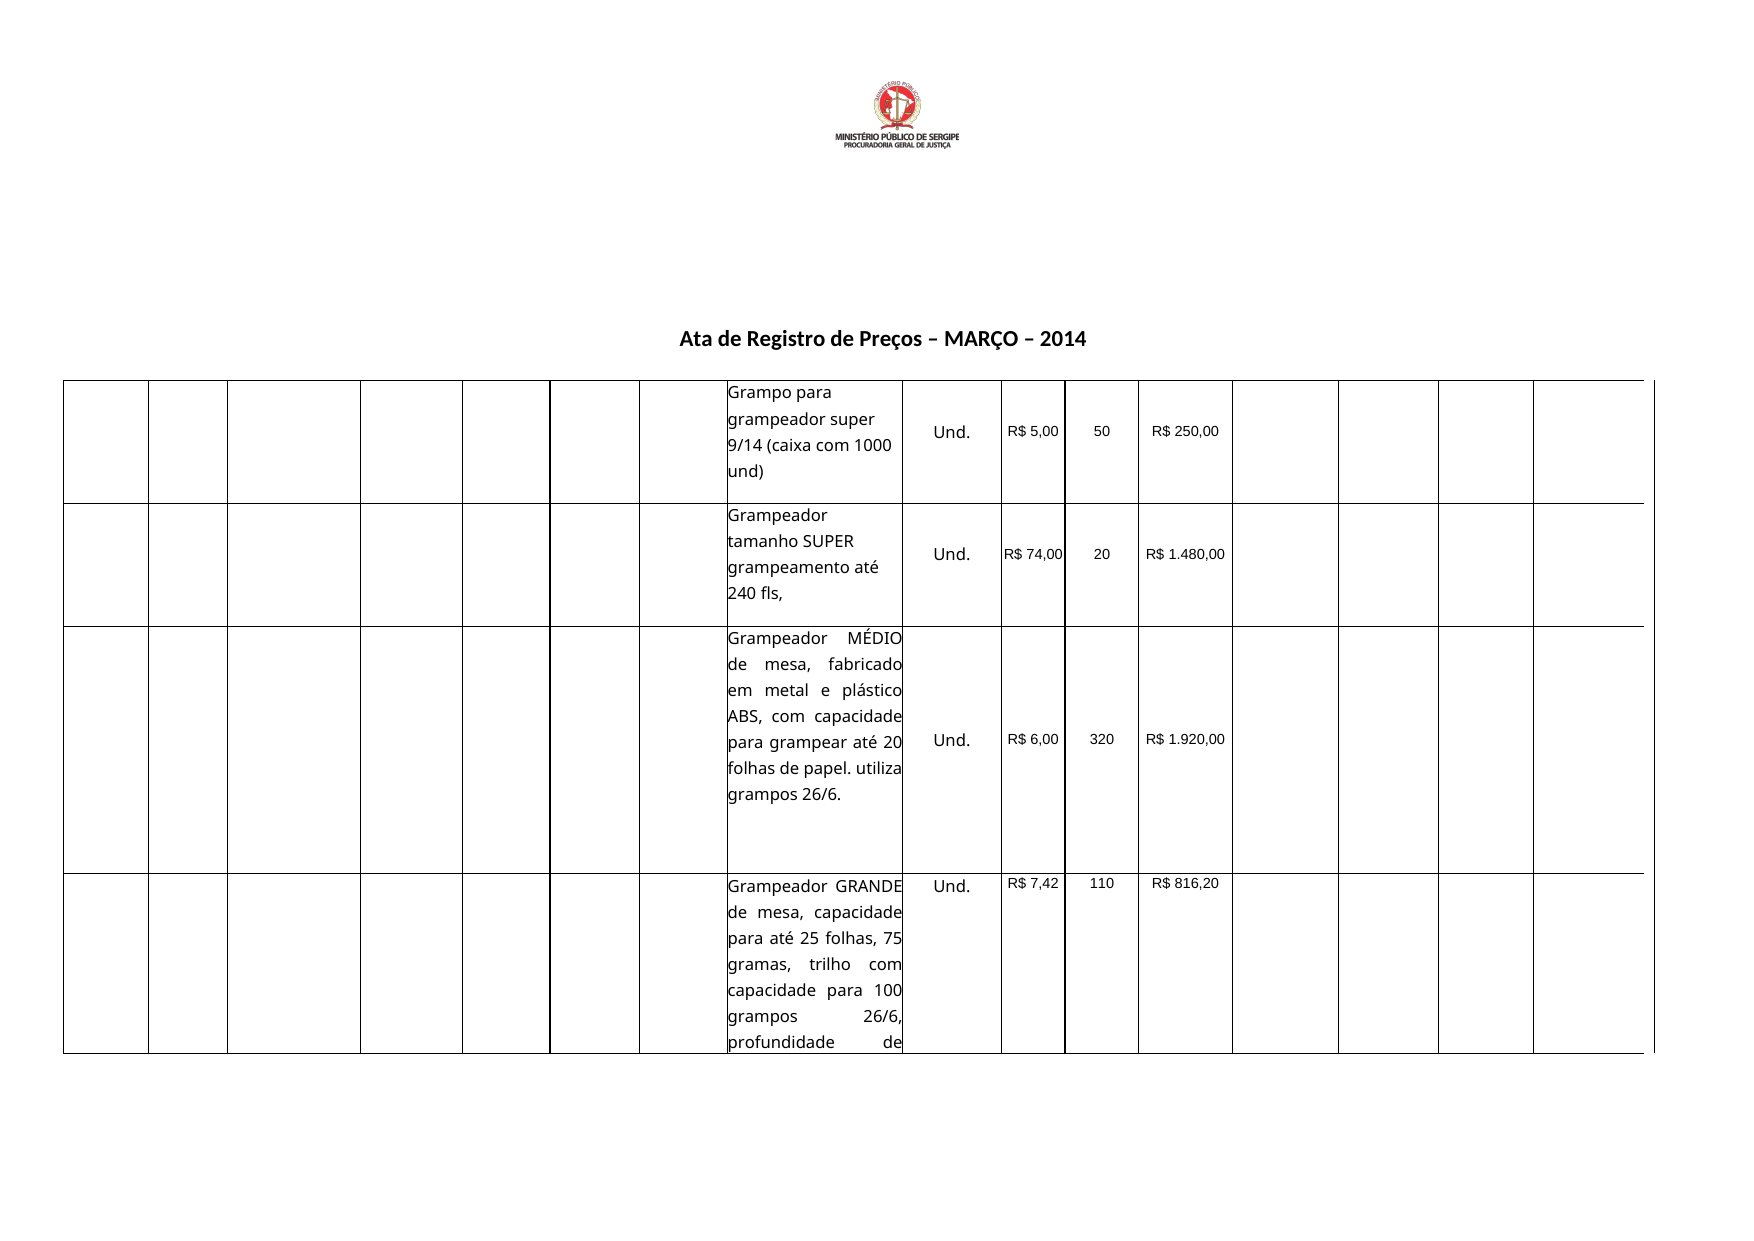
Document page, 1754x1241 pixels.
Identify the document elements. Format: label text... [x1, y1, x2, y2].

table_cell [64, 874, 148, 1053]
table_cell Grampeador tamanho SUPER grampeamento até 240 fls, [728, 504, 902, 626]
table_cell R$ 74,00 [1002, 504, 1064, 626]
table_cell [1339, 874, 1438, 1053]
table_cell [1233, 627, 1338, 873]
table_cell [64, 381, 148, 503]
table_cell [361, 627, 462, 873]
table_cell [463, 381, 549, 503]
table_cell [1439, 381, 1533, 503]
table_cell [463, 874, 549, 1053]
table_cell R$ 5,00 [1002, 381, 1064, 503]
table_cell [1339, 627, 1438, 873]
table_cell [149, 874, 227, 1053]
table_cell [1644, 626, 1654, 873]
table_cell [1534, 627, 1644, 873]
table_cell [1439, 874, 1533, 1053]
table_cell [1233, 874, 1338, 1053]
table_cell [1439, 627, 1533, 873]
table_cell Und. [903, 874, 1001, 1053]
table_cell [1644, 873, 1654, 1053]
table_cell [1534, 381, 1644, 503]
table_cell [551, 627, 639, 873]
table_cell 320 [1066, 627, 1138, 873]
table_cell 50 [1066, 381, 1138, 503]
table_cell [1339, 504, 1438, 626]
table_cell [640, 504, 727, 626]
table_cell [1534, 874, 1644, 1053]
table_cell [1644, 380, 1654, 503]
table_cell Und. [903, 627, 1001, 873]
table_cell [1339, 381, 1438, 503]
table_cell [228, 627, 360, 873]
table_cell [1644, 503, 1654, 626]
table_cell R$ 250,00 [1139, 381, 1232, 503]
picture [835, 81, 959, 149]
table_cell [551, 381, 639, 503]
table_cell 110 [1066, 874, 1138, 1053]
table_cell R$ 816,20 [1139, 874, 1232, 1053]
table_cell [640, 874, 727, 1053]
table_cell [640, 381, 727, 503]
table_cell [149, 504, 227, 626]
table_cell 20 [1066, 504, 1138, 626]
table_cell Grampeador GRANDE de mesa, capacidade para até 25 folhas, 75 gramas, trilho com capacidade para 100 grampos 26/6, profundidade de [728, 874, 902, 1053]
table_cell R$ 1.920,00 [1139, 627, 1232, 873]
table_cell [640, 627, 727, 873]
table_cell R$ 1.480,00 [1139, 504, 1232, 626]
table_cell [463, 504, 549, 626]
table_cell Und. [903, 504, 1001, 626]
table_cell [551, 504, 639, 626]
table_cell [149, 627, 227, 873]
table_cell [463, 627, 549, 873]
table_cell [361, 504, 462, 626]
table_cell [149, 381, 227, 503]
table_cell [361, 874, 462, 1053]
table_cell [64, 627, 148, 873]
table_cell [551, 874, 639, 1053]
table_cell [1439, 504, 1533, 626]
table_cell Grampo para grampeador super 9/14 (caixa com 1000 und) [728, 381, 902, 503]
table_cell R$ 7,42 [1002, 874, 1064, 1053]
table_cell [361, 381, 462, 503]
table_cell [228, 504, 360, 626]
table_cell [64, 504, 148, 626]
table_cell [1233, 504, 1338, 626]
table_cell Grampeador MÉDIO de mesa, fabricado em metal e plástico ABS, com capacidade para grampear até 20 folhas de papel. utiliza grampos 26/6. [728, 627, 902, 873]
table_cell [228, 874, 360, 1053]
table_cell R$ 6,00 [1002, 627, 1064, 873]
table_cell [228, 381, 360, 503]
table_cell [1534, 504, 1644, 626]
table_cell [1233, 381, 1338, 503]
table_cell Und. [903, 381, 1001, 503]
